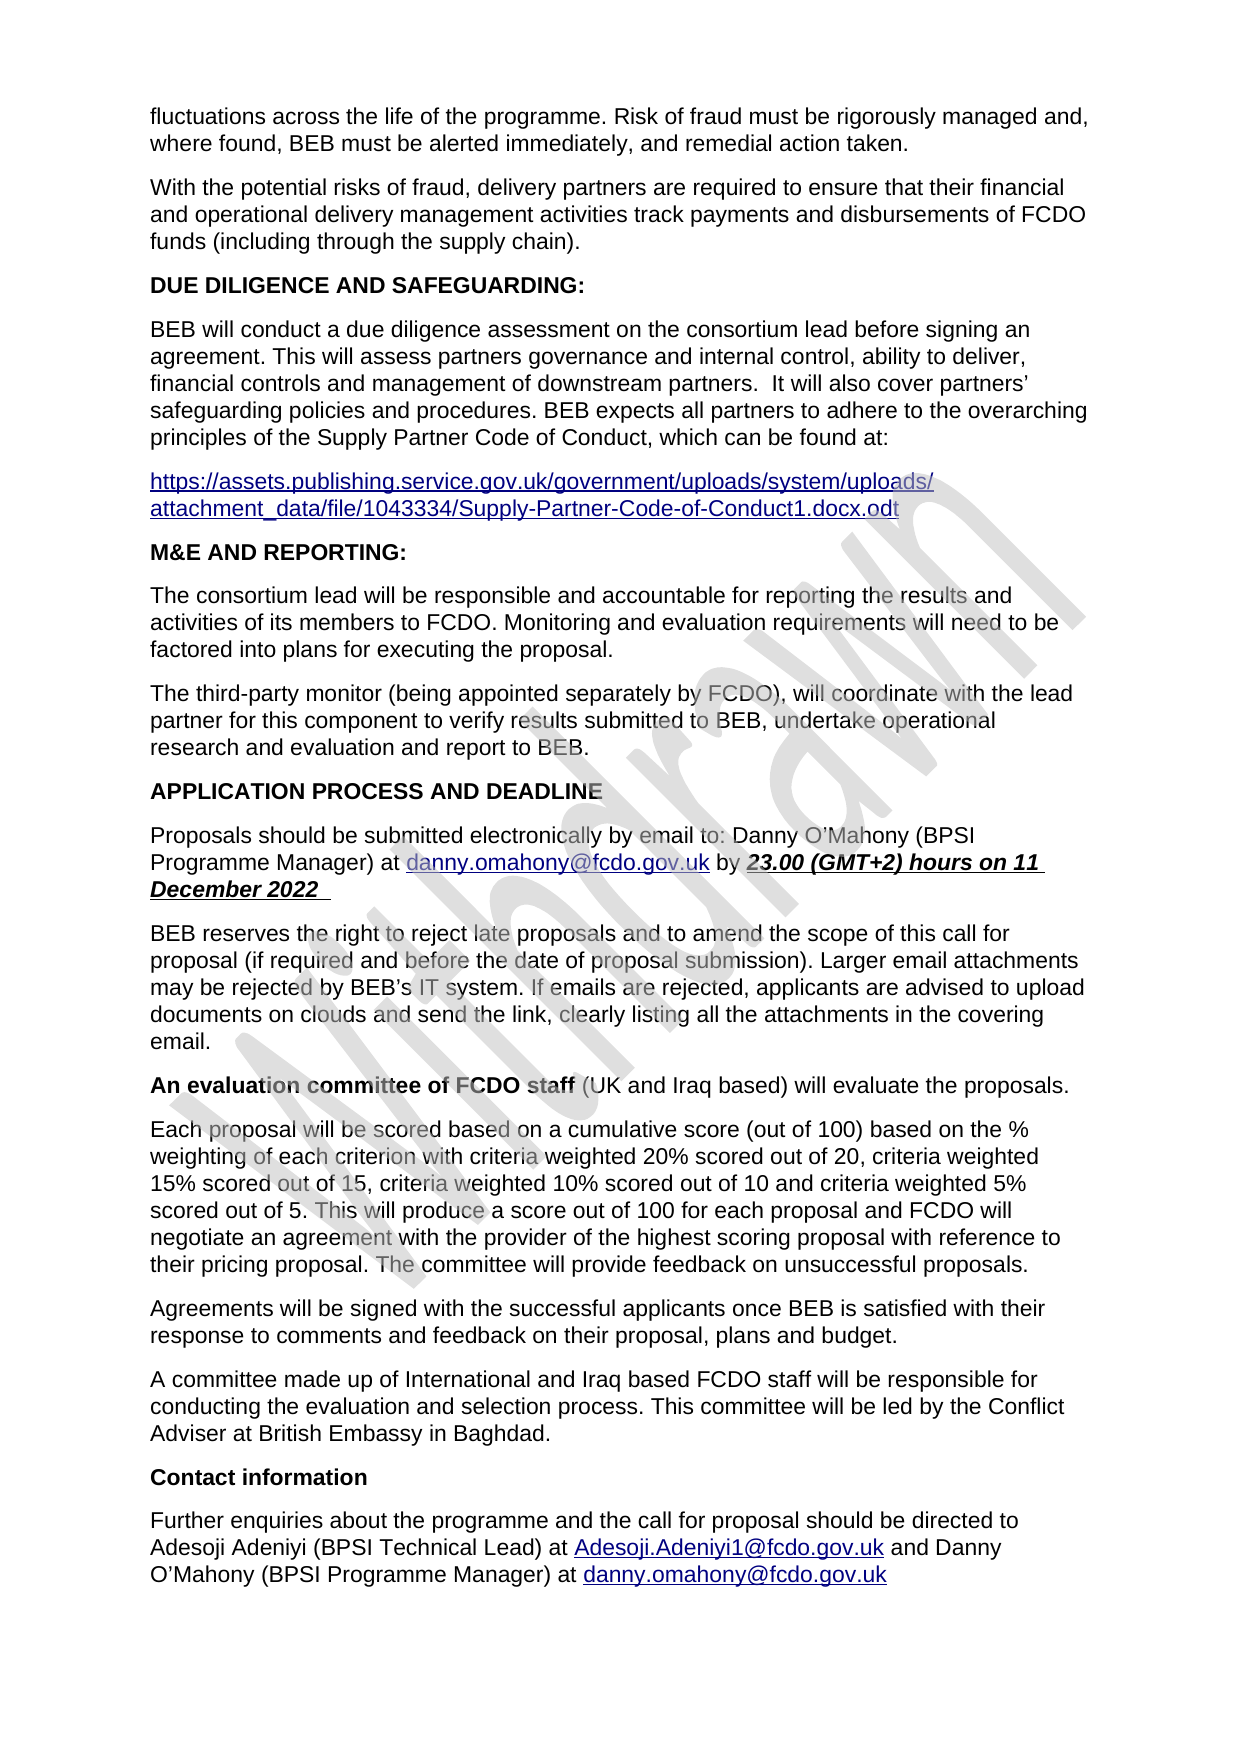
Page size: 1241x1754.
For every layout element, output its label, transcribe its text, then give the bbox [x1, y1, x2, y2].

text Contact information [150, 1463, 1090, 1490]
text An evaluation committee of FCDO staff (UK and Iraq based) will evaluate the proposals. [303, 1072, 380, 1098]
text [606, 778, 671, 804]
text [917, 538, 1006, 565]
text The consortium lead will be responsible and accountable for reporting the results and activities of its members to FCDO. Monitoring and evaluation requirements will need to be factored into plans for executing the proposal. [808, 582, 928, 663]
text Proposals should be submitted electronically by email to: Danny O’Mahony (BPSI Programme Manager) at danny.omahony@fcdo.gov.uk by 23.00 (GMT+2) hours on 11 December 2022 [150, 822, 574, 902]
text An evaluation committee of FCDO staff (UK and Iraq based) will evaluate the proposals. [150, 1072, 273, 1098]
text Each proposal will be scored based on a cumulative score (out of 100) based on the % weighting of each criterion with criteria weighted 20% scored out of 20, criteria weighted 15% scored out of 15, criteria weighted 10% scored out of 10 and criteria weighted 5% scored out of 5. This will produce a score out of 100 for each proposal and FCDO will negotiate an agreement with the provider of the highest scoring proposal with reference to their pricing proposal. The committee will provide feedback on unsuccessful proposals. [150, 1116, 396, 1277]
text BEB reserves the right to reject late proposals and to amend the scope of this call for proposal (if required and before the date of proposal submission). Larger email attachments may be rejected by BEB’s IT system. If emails are rejected, applicants are advised to upload documents on clouds and send the link, clearly listing all the attachments in the covering email. [150, 920, 494, 1054]
text BEB reserves the right to reject late proposals and to amend the scope of this call for proposal (if required and before the date of proposal submission). Larger email attachments may be rejected by BEB’s IT system. If emails are rejected, applicants are advised to upload documents on clouds and send the link, clearly listing all the attachments in the covering email. [389, 920, 593, 1054]
text [862, 778, 1090, 804]
text fluctuations across the life of the programme. Risk of fraud must be rigorously managed and, where found, BEB must be alerted immediately, and remedial action taken. [150, 103, 1090, 156]
text DUE DILIGENCE AND SAFEGUARDING: [150, 272, 1090, 298]
text Further enquiries about the programme and the call for proposal should be directed to Adesoji Adeniyi (BPSI Technical Lead) at Adesoji.Adeniyi1@fcdo.gov.uk and Danny O’Mahony (BPSI Programme Manager) at danny.omahony@fcdo.gov.uk [150, 1507, 1090, 1588]
text [684, 778, 774, 804]
text The third-party monitor (being appointed separately by FCDO), will coordinate with the lead partner for this component to verify results submitted to BEB, undertake operational research and evaluation and report to BEB. [878, 680, 1090, 761]
text Proposals should be submitted electronically by email to: Danny O’Mahony (BPSI Programme Manager) at danny.omahony@fcdo.gov.uk by 23.00 (GMT+2) hours on 11 December 2022 [589, 824, 670, 872]
text The consortium lead will be responsible and accountable for reporting the results and activities of its members to FCDO. Monitoring and evaluation requirements will need to be factored into plans for executing the proposal. [956, 582, 1090, 663]
text Agreements will be signed with the successful applicants once BEB is satisfied with their response to comments and feedback on their proposal, plans and budget. [150, 1295, 1090, 1348]
text The consortium lead will be responsible and accountable for reporting the results and activities of its members to FCDO. Monitoring and evaluation requirements will need to be factored into plans for executing the proposal. [891, 582, 1007, 663]
text BEB will conduct a due diligence assessment on the consortium lead before signing an agreement. This will assess partners governance and internal control, ability to deliver, financial controls and management of downstream partners. It will also cover partners’ safeguarding policies and procedures. BEB expects all partners to adhere to the overarching principles of the Supply Partner Code of Conduct, which can be found at: [150, 316, 1090, 450]
text Each proposal will be scored based on a cumulative score (out of 100) based on the % weighting of each criterion with criteria weighted 20% scored out of 20, criteria weighted 15% scored out of 15, criteria weighted 10% scored out of 10 and criteria weighted 5% scored out of 5. This will produce a score out of 100 for each proposal and FCDO will negotiate an agreement with the provider of the highest scoring proposal with reference to their pricing proposal. The committee will provide feedback on unsuccessful proposals. [309, 1116, 1090, 1277]
text Proposals should be submitted electronically by email to: Danny O’Mahony (BPSI Programme Manager) at danny.omahony@fcdo.gov.uk by 23.00 (GMT+2) hours on 11 December 2022 [719, 822, 1090, 902]
text [792, 778, 845, 804]
text https://assets.publishing.service.gov.uk/government/uploads/system/uploads/attachment_data/file/1043334/Supply-Partner-Code-of-Conduct1.docx.odt [150, 468, 1090, 521]
text M&E AND REPORTING: [150, 538, 853, 565]
text [1009, 538, 1090, 565]
text Proposals should be submitted electronically by email to: Danny O’Mahony (BPSI Programme Manager) at danny.omahony@fcdo.gov.uk by 23.00 (GMT+2) hours on 11 December 2022 [442, 873, 597, 902]
text An evaluation committee of FCDO staff (UK and Iraq based) will evaluate the proposals. [578, 1072, 1090, 1098]
text An evaluation committee of FCDO staff (UK and Iraq based) will evaluate the proposals. [386, 1072, 460, 1098]
text An evaluation committee of FCDO staff (UK and Iraq based) will evaluate the proposals. [464, 1072, 538, 1098]
text The third-party monitor (being appointed separately by FCDO), will coordinate with the lead partner for this component to verify results submitted to BEB, undertake operational research and evaluation and report to BEB. [758, 680, 904, 761]
text The consortium lead will be responsible and accountable for reporting the results and activities of its members to FCDO. Monitoring and evaluation requirements will need to be factored into plans for executing the proposal. [150, 582, 844, 663]
text APPLICATION PROCESS AND DEADLINE [150, 778, 602, 804]
text Each proposal will be scored based on a cumulative score (out of 100) based on the % weighting of each criterion with criteria weighted 20% scored out of 20, criteria weighted 15% scored out of 15, criteria weighted 10% scored out of 10 and criteria weighted 5% scored out of 5. This will produce a score out of 100 for each proposal and FCDO will negotiate an agreement with the provider of the highest scoring proposal with reference to their pricing proposal. The committee will provide feedback on unsuccessful proposals. [221, 1116, 355, 1217]
text With the potential risks of fraud, delivery partners are required to ensure that their financial and operational delivery management activities track payments and disbursements of FCDO funds (including through the supply chain). [150, 174, 1090, 254]
text BEB reserves the right to reject late proposals and to amend the scope of this call for proposal (if required and before the date of proposal submission). Larger email attachments may be rejected by BEB’s IT system. If emails are rejected, applicants are advised to upload documents on clouds and send the link, clearly listing all the attachments in the covering email. [511, 920, 1090, 1054]
text A committee made up of International and Iraq based FCDO staff will be responsible for conducting the evaluation and selection process. This committee will be led by the Conflict Adviser at British Embassy in Baghdad. [150, 1366, 1090, 1446]
text Proposals should be submitted electronically by email to: Danny O’Mahony (BPSI Programme Manager) at danny.omahony@fcdo.gov.uk by 23.00 (GMT+2) hours on 11 December 2022 [650, 822, 769, 902]
text [858, 538, 909, 565]
text The third-party monitor (being appointed separately by FCDO), will coordinate with the lead partner for this component to verify results submitted to BEB, undertake operational research and evaluation and report to BEB. [150, 680, 788, 761]
